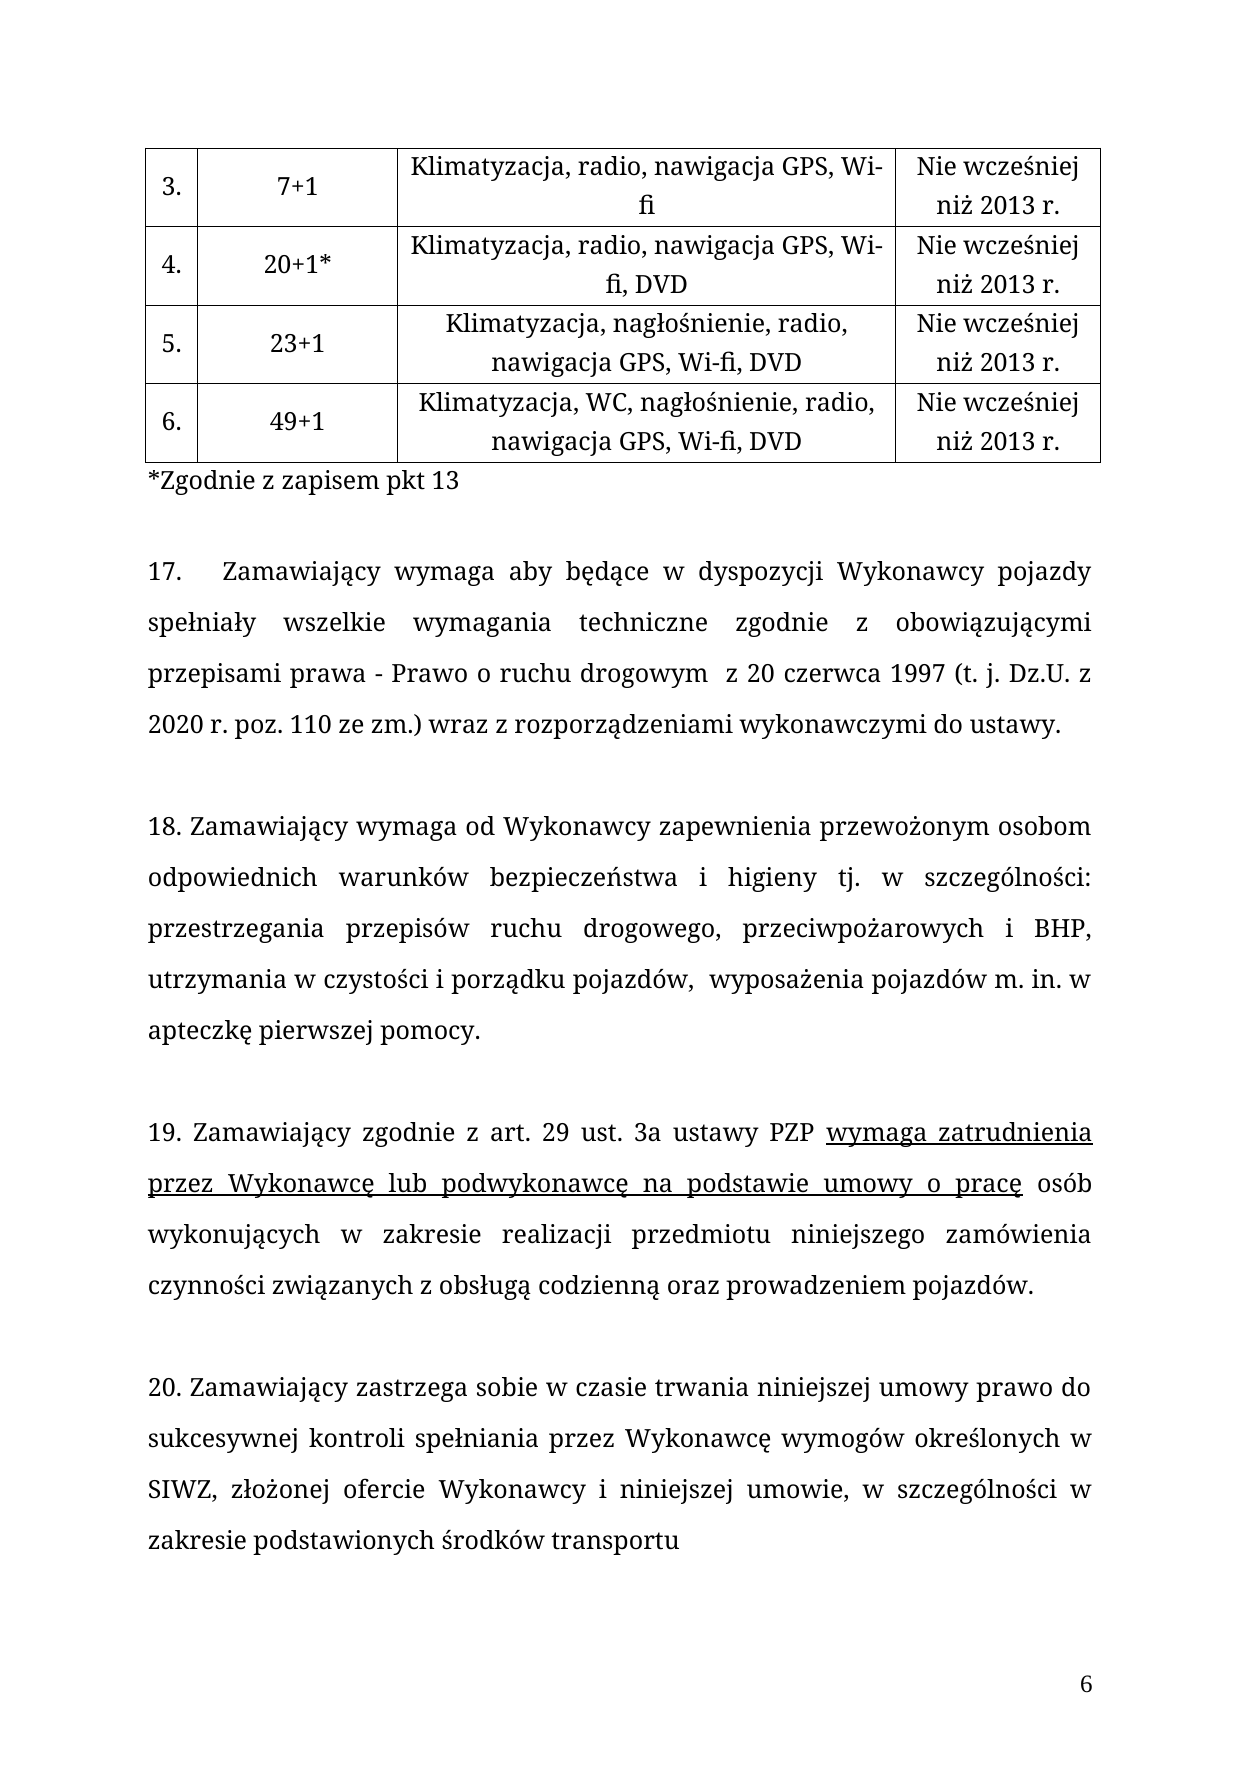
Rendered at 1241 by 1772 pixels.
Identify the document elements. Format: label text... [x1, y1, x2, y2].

table_cell Klimatyzacja, nagłośnienie, radio, nawigacja GPS, Wi-fi, DVD [398, 306, 895, 383]
text 18. Zamawiający wymaga od Wykonawcy zapewnienia przewożonym osobom odpowiednich warunków bezpieczeństwa i higieny tj. w szczególności: przestrzegania przepisów ruchu drogowego, przeciwpożarowych i BHP, utrzymania w czystości i porządku pojazdów, wyposażenia pojazdów m. in. w apteczkę pierwszej pomocy. [148, 808, 1092, 1047]
table_cell Klimatyzacja, WC, nagłośnienie, radio, nawigacja GPS, Wi-fi, DVD [398, 384, 895, 462]
table_cell Nie wcześniej niż 2013 r. [896, 227, 1100, 305]
text 20. Zamawiający zastrzega sobie w czasie trwania niniejszej umowy prawo do sukcesywnej kontroli spełniania przez Wykonawcę wymogów określonych w SIWZ, złożonej ofercie Wykonawcy i niniejszej umowie, w szczególności w zakresie podstawionych środków transportu [148, 1370, 1092, 1557]
text 19. Zamawiający zgodnie z art. 29 ust. 3a ustawy PZP wymaga zatrudnienia przez Wykonawcę lub podwykonawcę na podstawie umowy o pracę osób wykonujących w zakresie realizacji przedmiotu niniejszego zamówienia czynności związanych z obsługą codzienną oraz prowadzeniem pojazdów. [148, 1114, 1092, 1302]
table_cell 49+1 [198, 384, 397, 462]
table_cell 7+1 [198, 149, 397, 226]
table_cell 23+1 [198, 306, 397, 383]
table_cell 20+1* [198, 227, 397, 305]
table_cell Nie wcześniej niż 2013 r. [896, 384, 1100, 462]
table_cell 6. [146, 384, 197, 462]
table_cell Nie wcześniej niż 2013 r. [896, 306, 1100, 383]
table_cell Klimatyzacja, radio, nawigacja GPS, Wi-fi [398, 149, 895, 226]
table_cell 4. [146, 227, 197, 305]
text 17. Zamawiający wymaga aby będące w dyspozycji Wykonawcy pojazdy spełniały wszelkie wymagania techniczne zgodnie z obowiązującymi przepisami prawa - Prawo o ruchu drogowym z 20 czerwca 1997 (t. j. Dz.U. z 2020 r. poz. 110 ze zm.) wraz z rozporządzeniami wykonawczymi do ustawy. [148, 553, 1092, 740]
table_cell 5. [146, 306, 197, 383]
table_cell Nie wcześniej niż 2013 r. [896, 149, 1100, 226]
text *Zgodnie z zapisem pkt 13 [148, 463, 1092, 497]
table_cell 3. [146, 149, 197, 226]
table_cell Klimatyzacja, radio, nawigacja GPS, Wi-fi, DVD [398, 227, 895, 305]
